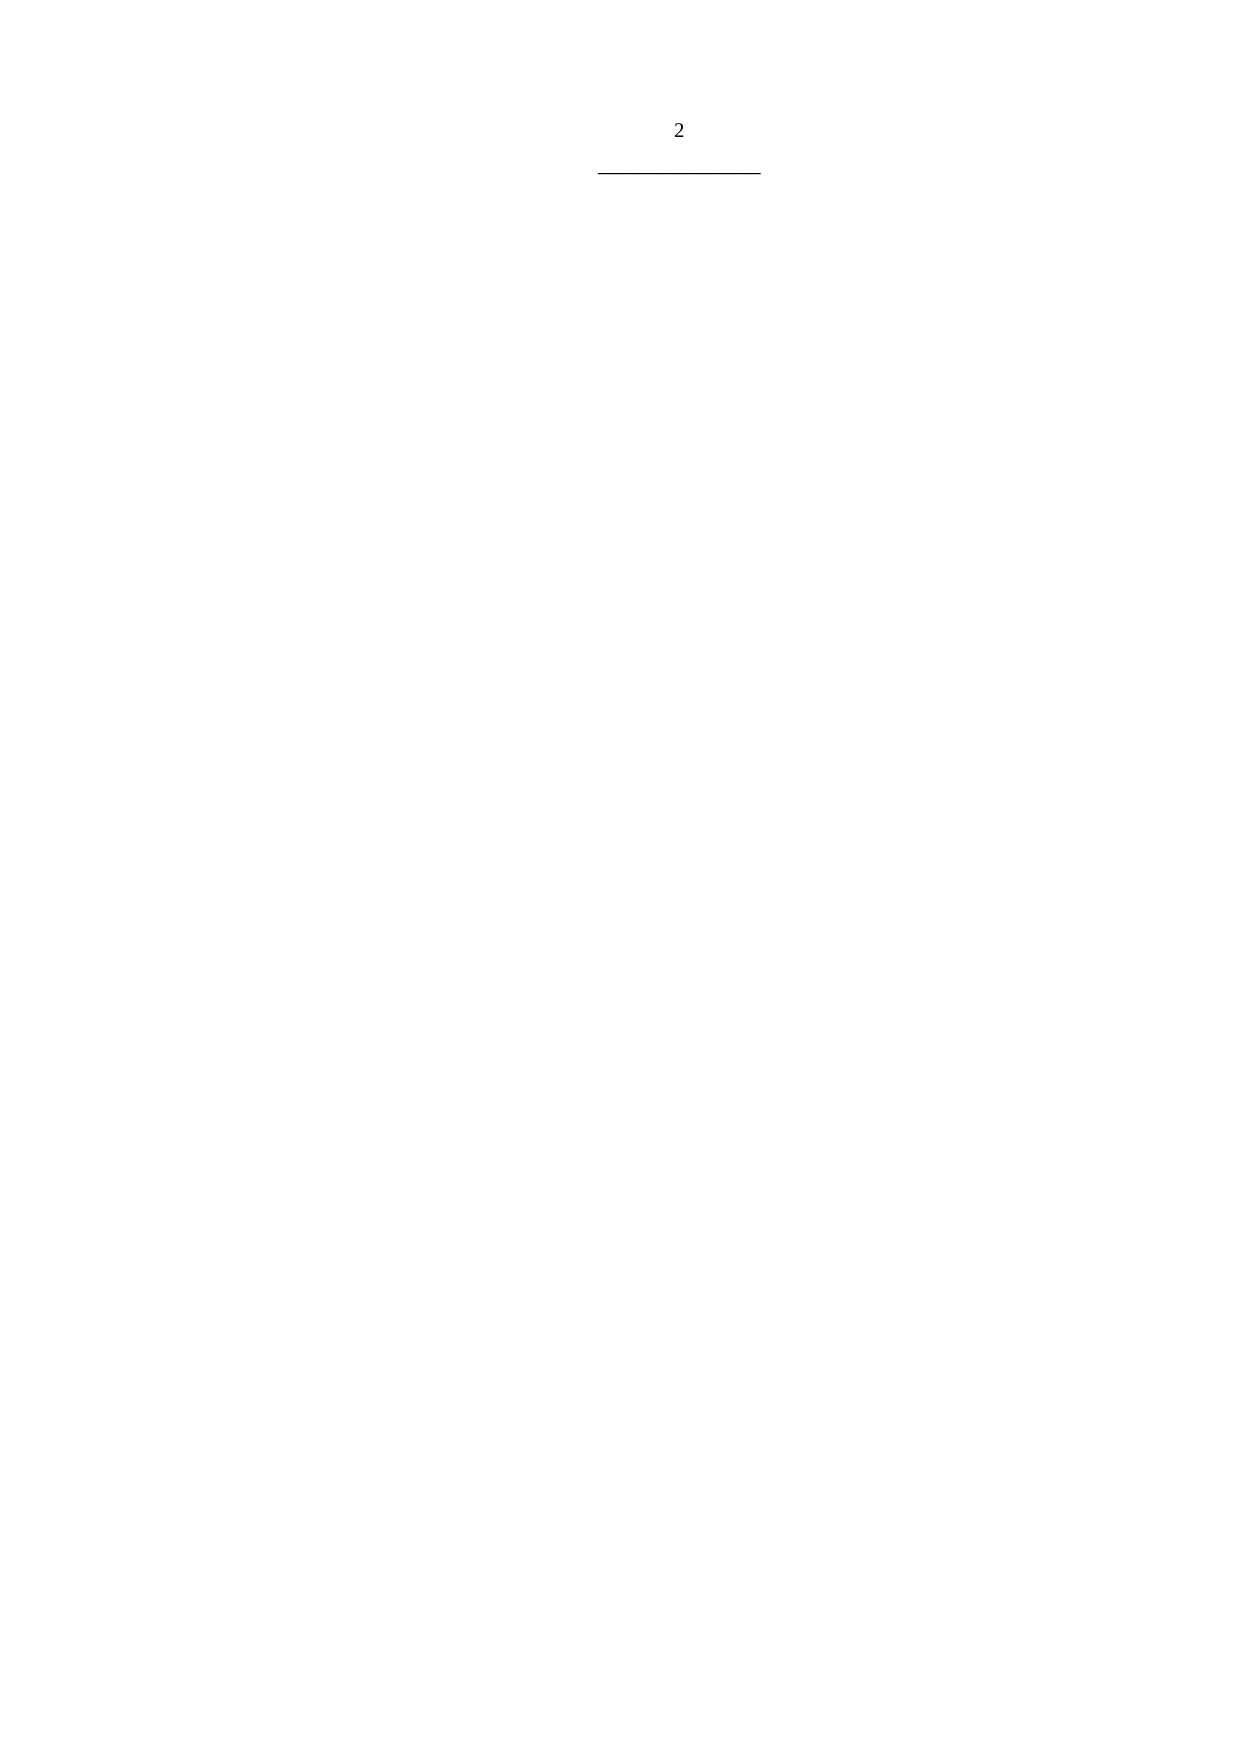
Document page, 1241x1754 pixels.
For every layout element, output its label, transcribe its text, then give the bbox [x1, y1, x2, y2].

text _____________ [177, 148, 1181, 176]
